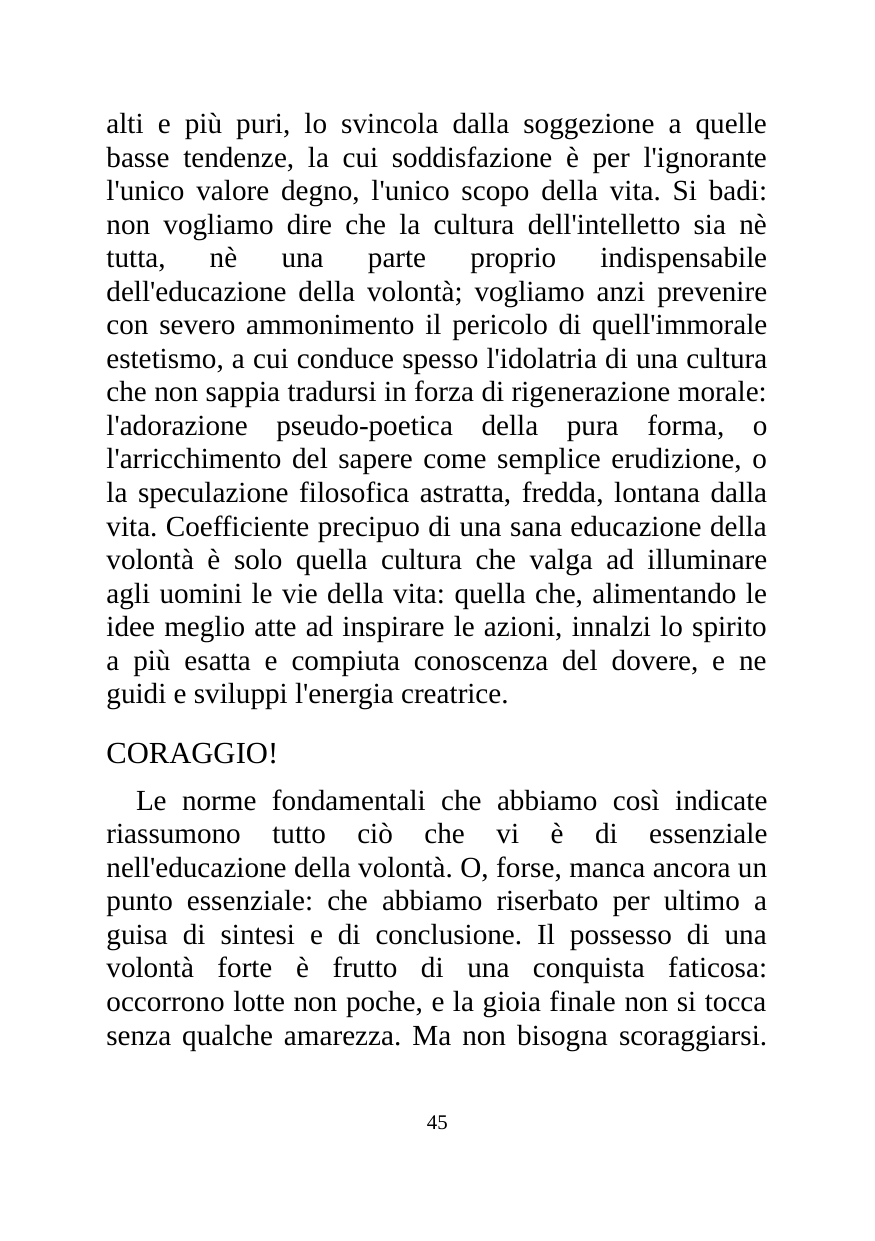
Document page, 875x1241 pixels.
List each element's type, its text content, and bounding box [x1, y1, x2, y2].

text alti e più puri, lo svincola dalla soggezione a quelle basse tendenze, la cui soddisfazione è per l'ignorante l'unico valore degno, l'unico scopo della vita. Si badi: non vogliamo dire che la cultura dell'intelletto sia nè tutta, nè una parte proprio indispensabile dell'educazione della volontà; vogliamo anzi prevenire con severo ammonimento il pericolo di quell'immorale estetismo, a cui conduce spesso l'idolatria di una cultura che non sappia tradursi in forza di rigenerazione morale: l'adorazione pseudo-poetica della pura forma, o l'arricchimento del sapere come semplice erudizione, o la speculazione filosofica astratta, fredda, lontana dalla vita. Coefficiente precipuo di una sana educazione della volontà è solo quella cultura che valga ad illuminare agli uomini le vie della vita: quella che, alimentando le idee meglio atte ad inspirare le azioni, innalzi lo spirito a più esatta e compiuta conoscenza del dovere, e ne guidi e sviluppi l'energia creatrice. [106, 106, 768, 710]
text Le norme fondamentali che abbiamo così indicate riassumono tutto ciò che vi è di essenziale nell'educazione della volontà. O, forse, manca ancora un punto essenziale: che abbiamo riserbato per ultimo a guisa di sintesi e di conclusione. Il possesso di una volontà forte è frutto di una conquista faticosa: occorrono lotte non poche, e la gioia finale non si tocca senza qualche amarezza. Ma non bisogna scoraggiarsi. [106, 783, 768, 1051]
subtitle CORAGGIO! [106, 735, 768, 770]
